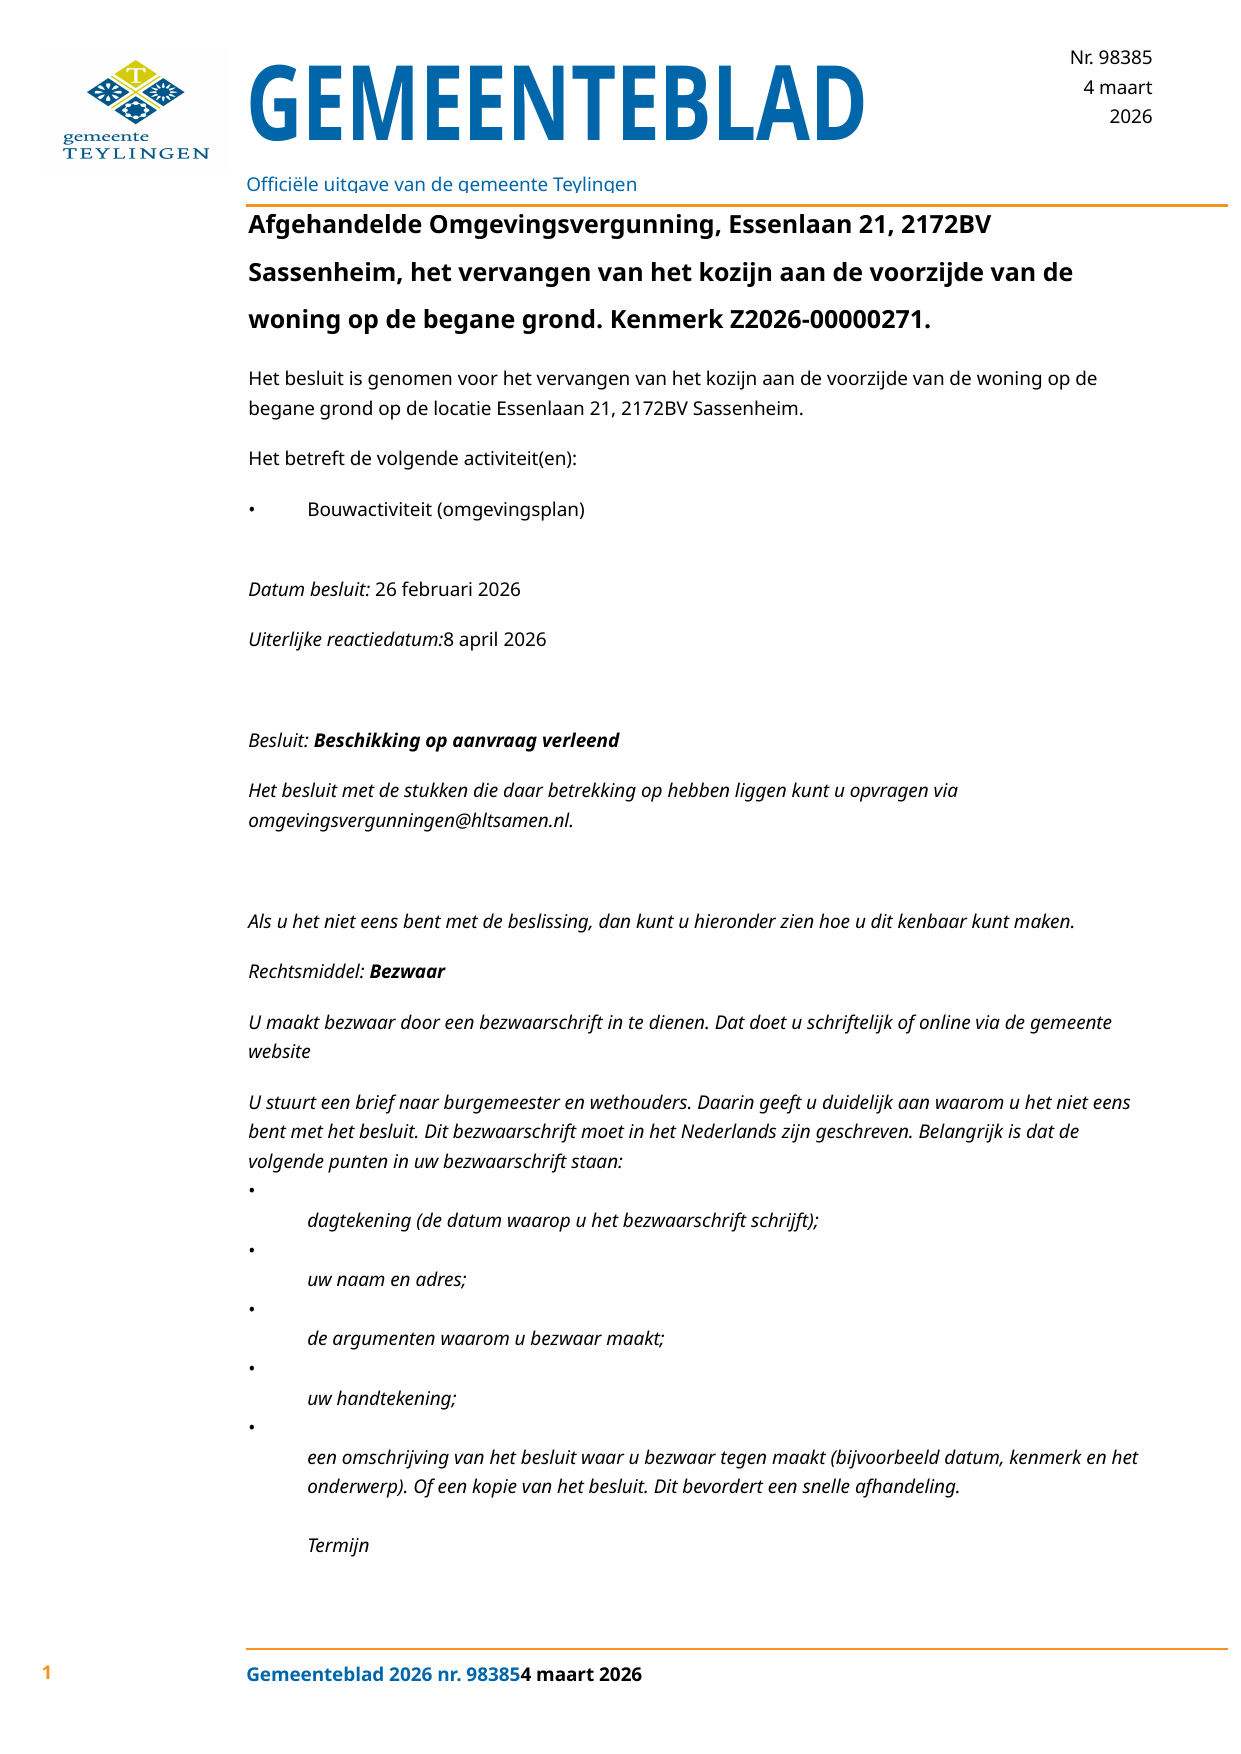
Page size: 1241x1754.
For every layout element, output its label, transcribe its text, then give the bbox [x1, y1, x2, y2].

text Rechtsmiddel: Bezwaar [248, 958, 1152, 984]
list dagtekening (de datum waarop u het bezwaarschrift schrijft); [248, 1207, 1152, 1233]
list een omschrijving van het besluit waar u bezwaar tegen maakt (bijvoorbeeld datum, kenmerk en het onderwerp). Of een kopie van het besluit. Dit bevordert een snelle afhandeling. [248, 1444, 1152, 1499]
picture [41, 47, 231, 172]
text Als u het niet eens bent met de beslissing, dan kunt u hieronder zien hoe u dit kenbaar kunt maken. [248, 908, 1152, 934]
list uw handtekening; [248, 1385, 1152, 1410]
text Het besluit met de stukken die daar betrekking op hebben liggen kunt u opvragen via omgevingsvergunningen@hltsamen.nl. [248, 778, 1152, 833]
text Het betreft de volgende activiteit(en): [248, 446, 1152, 471]
text Datum besluit: 26 februari 2026 [248, 576, 1152, 602]
text Afgehandelde Omgevingsvergunning, Essenlaan 21, 2172BV Sassenheim, het vervangen van het kozijn aan de voorzijde van de woning op de begane grond. Kenmerk Z2026-00000271. [248, 207, 1152, 336]
text U stuurt een brief naar burgemeester en wethouders. Daarin geeft u duidelijk aan waarom u het niet eens bent met het besluit. Dit bezwaarschrift moet in het Nederlands zijn geschreven. Belangrijk is dat de volgende punten in uw bezwaarschrift staan: [248, 1089, 1152, 1174]
text Het besluit is genomen voor het vervangen van het kozijn aan de voorzijde van de woning op de begane grond op de locatie Essenlaan 21, 2172BV Sassenheim. [248, 366, 1152, 421]
text Besluit: Beschikking op aanvraag verleend [248, 727, 1152, 753]
list de argumenten waarom u bezwaar maakt; [248, 1326, 1152, 1351]
list Termijn [248, 1533, 1152, 1558]
text Uiterlijke reactiedatum:8 april 2026 [248, 626, 1152, 652]
list Bouwactiviteit (omgevingsplan) [248, 496, 1152, 522]
text U maakt bezwaar door een bezwaarschrift in te dienen. Dat doet u schriftelijk of online via de gemeente website [248, 1009, 1152, 1064]
list uw naam en adres; [248, 1266, 1152, 1292]
